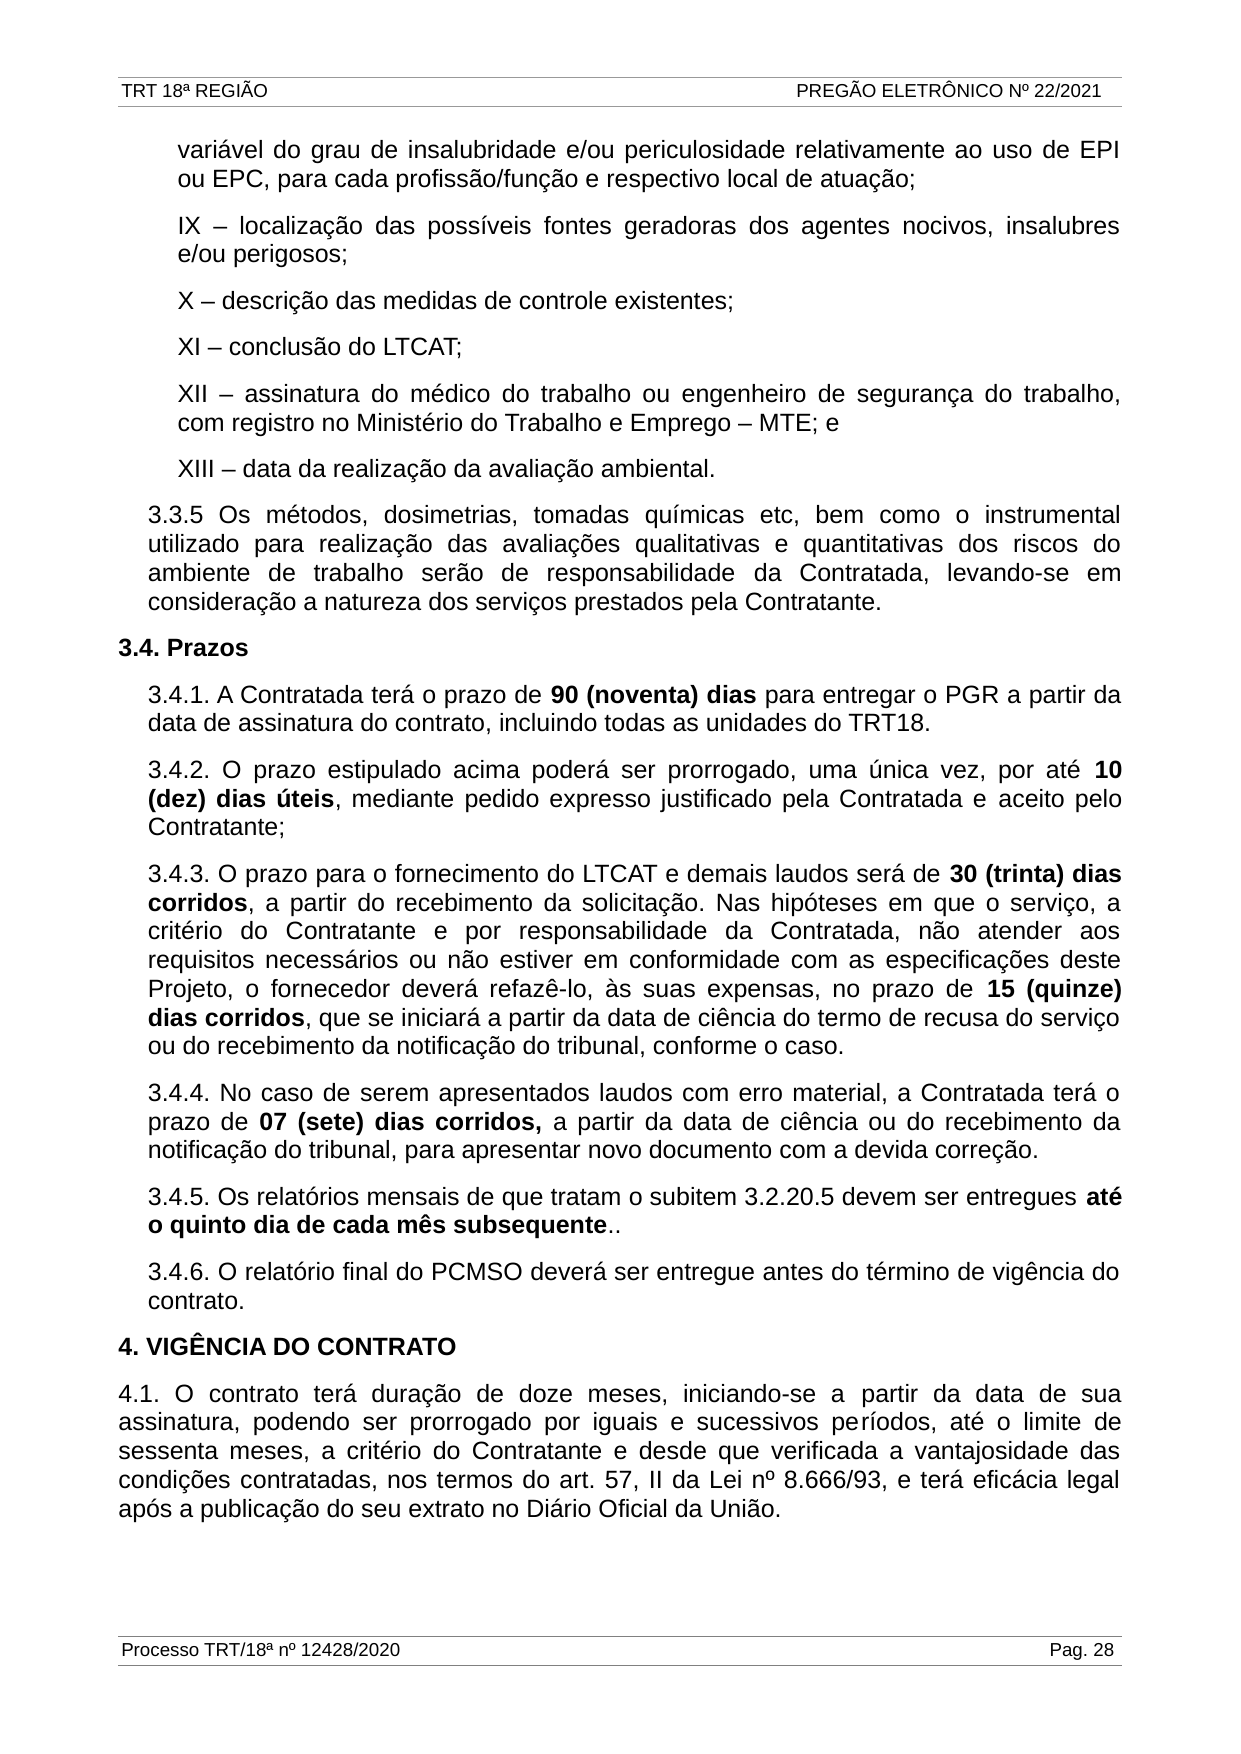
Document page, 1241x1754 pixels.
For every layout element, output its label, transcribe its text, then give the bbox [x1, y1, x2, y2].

text 3.4.2. O prazo estipulado acima poderá ser prorrogado, uma única vez, por até 10 (dez) dias úteis, mediante pedido expresso justificado pela Contratada e aceito pelo Contratante; [148, 755, 1122, 841]
text XII – assinatura do médico do trabalho ou engenheiro de segurança do trabalho, com registro no Ministério do Trabalho e Emprego – MTE; e [177, 379, 1122, 436]
text variável do grau de insalubridade e/ou periculosidade relativamente ao uso de EPI ou EPC, para cada profissão/função e respectivo local de atuação; [177, 136, 1122, 193]
text XIII – data da realização da avaliação ambiental. [177, 454, 1122, 483]
text X – descrição das medidas de controle existentes; [177, 286, 1122, 315]
text 3.4.1. A Contratada terá o prazo de 90 (noventa) dias para entregar o PGR a partir da data de assinatura do contrato, incluindo todas as unidades do TRT18. [148, 680, 1122, 737]
text 3.4.4. No caso de serem apresentados laudos com erro material, a Contratada terá o prazo de 07 (sete) dias corridos, a partir da data de ciência ou do recebimento da notificação do tribunal, para apresentar novo documento com a devida correção. [148, 1078, 1122, 1164]
text 3.4.6. O relatório final do PCMSO deverá ser entregue antes do término de vigência do contrato. [148, 1257, 1122, 1314]
text 4. VIGÊNCIA DO CONTRATO [118, 1332, 1122, 1361]
text 3.4. Prazos [118, 633, 1122, 662]
text 3.3.5 Os métodos, dosimetrias, tomadas químicas etc, bem como o instrumental utilizado para realização das avaliações qualitativas e quantitativas dos riscos do ambiente de trabalho serão de responsabilidade da Contratada, levando-se em consideração a natureza dos serviços prestados pela Contratante. [148, 501, 1122, 616]
text XI – conclusão do LTCAT; [177, 332, 1122, 361]
text 3.4.3. O prazo para o fornecimento do LTCAT e demais laudos será de 30 (trinta) dias corridos, a partir do recebimento da solicitação. Nas hipóteses em que o serviço, a critério do Contratante e por responsabilidade da Contratada, não atender aos requisitos necessários ou não estiver em conformidade com as especificações deste Projeto, o fornecedor deverá refazê-lo, às suas expensas, no prazo de 15 (quinze) dias corridos, que se iniciará a partir da data de ciência do termo de recusa do serviço ou do recebimento da notificação do tribunal, conforme o caso. [148, 859, 1122, 1060]
text 3.4.5. Os relatórios mensais de que tratam o subitem 3.2.20.5 devem ser entregues até o quinto dia de cada mês subsequente.. [148, 1182, 1122, 1239]
text IX – localização das possíveis fontes geradoras dos agentes nocivos, insalubres e/ou perigosos; [177, 211, 1122, 268]
text 4.1. O contrato terá duração de doze meses, iniciando-se a partir da data de sua assinatura, podendo ser prorrogado por iguais e sucessivos períodos, até o limite de sessenta meses, a critério do Contratante e desde que verificada a vantajosidade das condições contratadas, nos termos do art. 57, II da Lei nº 8.666/93, e terá eficácia legal após a publicação do seu extrato no Diário Oficial da União. [118, 1379, 1122, 1522]
